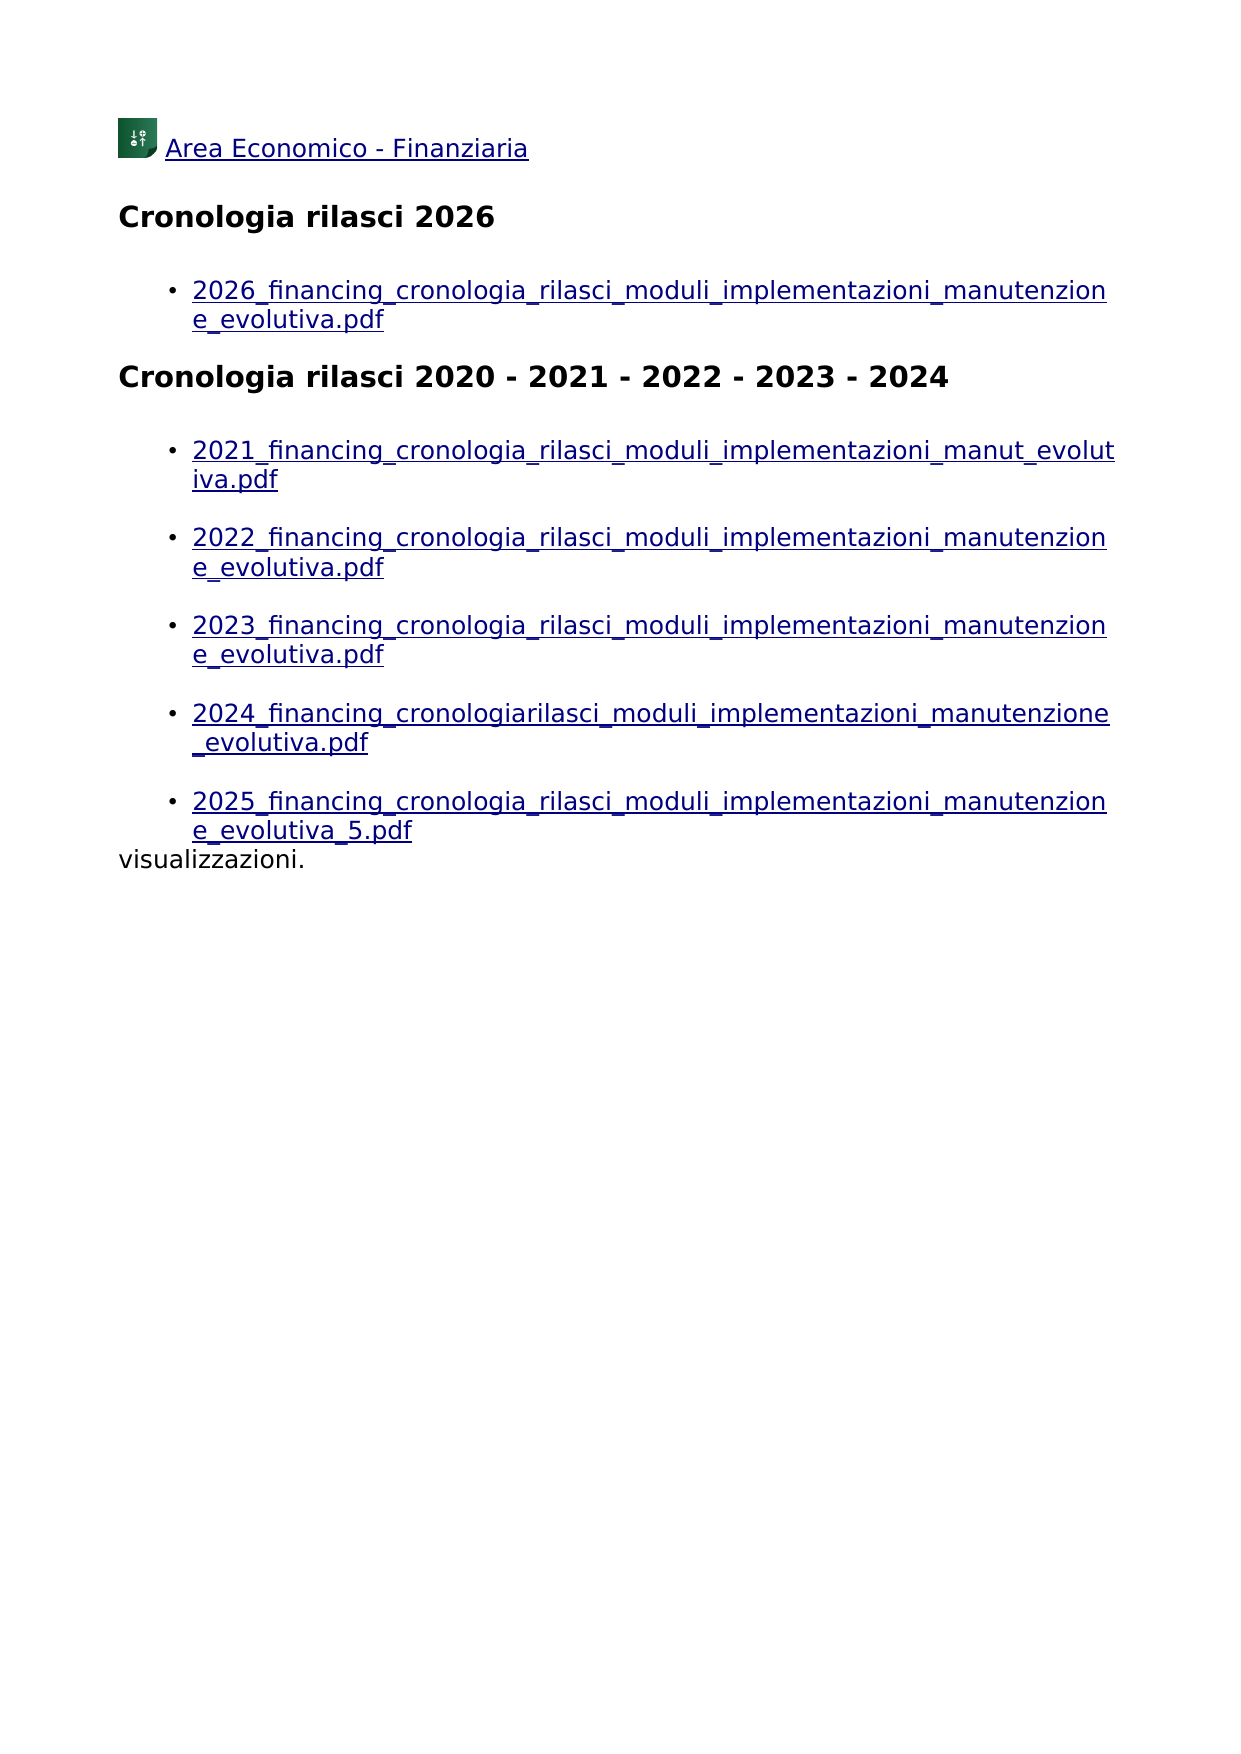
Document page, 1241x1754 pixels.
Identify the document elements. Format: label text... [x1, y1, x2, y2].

list 2022_financing_cronologia_rilasci_moduli_implementazioni_manutenzione_evolutiva.pdf [177, 524, 1122, 582]
list 2024_financing_cronologiarilasci_moduli_implementazioni_manutenzione_evolutiva.pdf [177, 699, 1122, 758]
picture [118, 118, 158, 158]
subtitle Cronologia rilasci 2020 - 2021 - 2022 - 2023 - 2024 [118, 360, 1122, 394]
subtitle Cronologia rilasci 2026 [118, 201, 1122, 234]
list 2025_financing_cronologia_rilasci_moduli_implementazioni_manutenzione_evolutiva_5.pdf [177, 787, 1122, 845]
text visualizzazioni. [118, 845, 1122, 874]
list 2023_financing_cronologia_rilasci_moduli_implementazioni_manutenzione_evolutiva.pdf [177, 611, 1122, 670]
text Area Economico - Finanziaria [118, 118, 1122, 163]
list 2021_financing_cronologia_rilasci_moduli_implementazioni_manut_evolutiva.pdf [177, 436, 1122, 494]
list 2026_financing_cronologia_rilasci_moduli_implementazioni_manutenzione_evolutiva.pdf [177, 277, 1122, 335]
